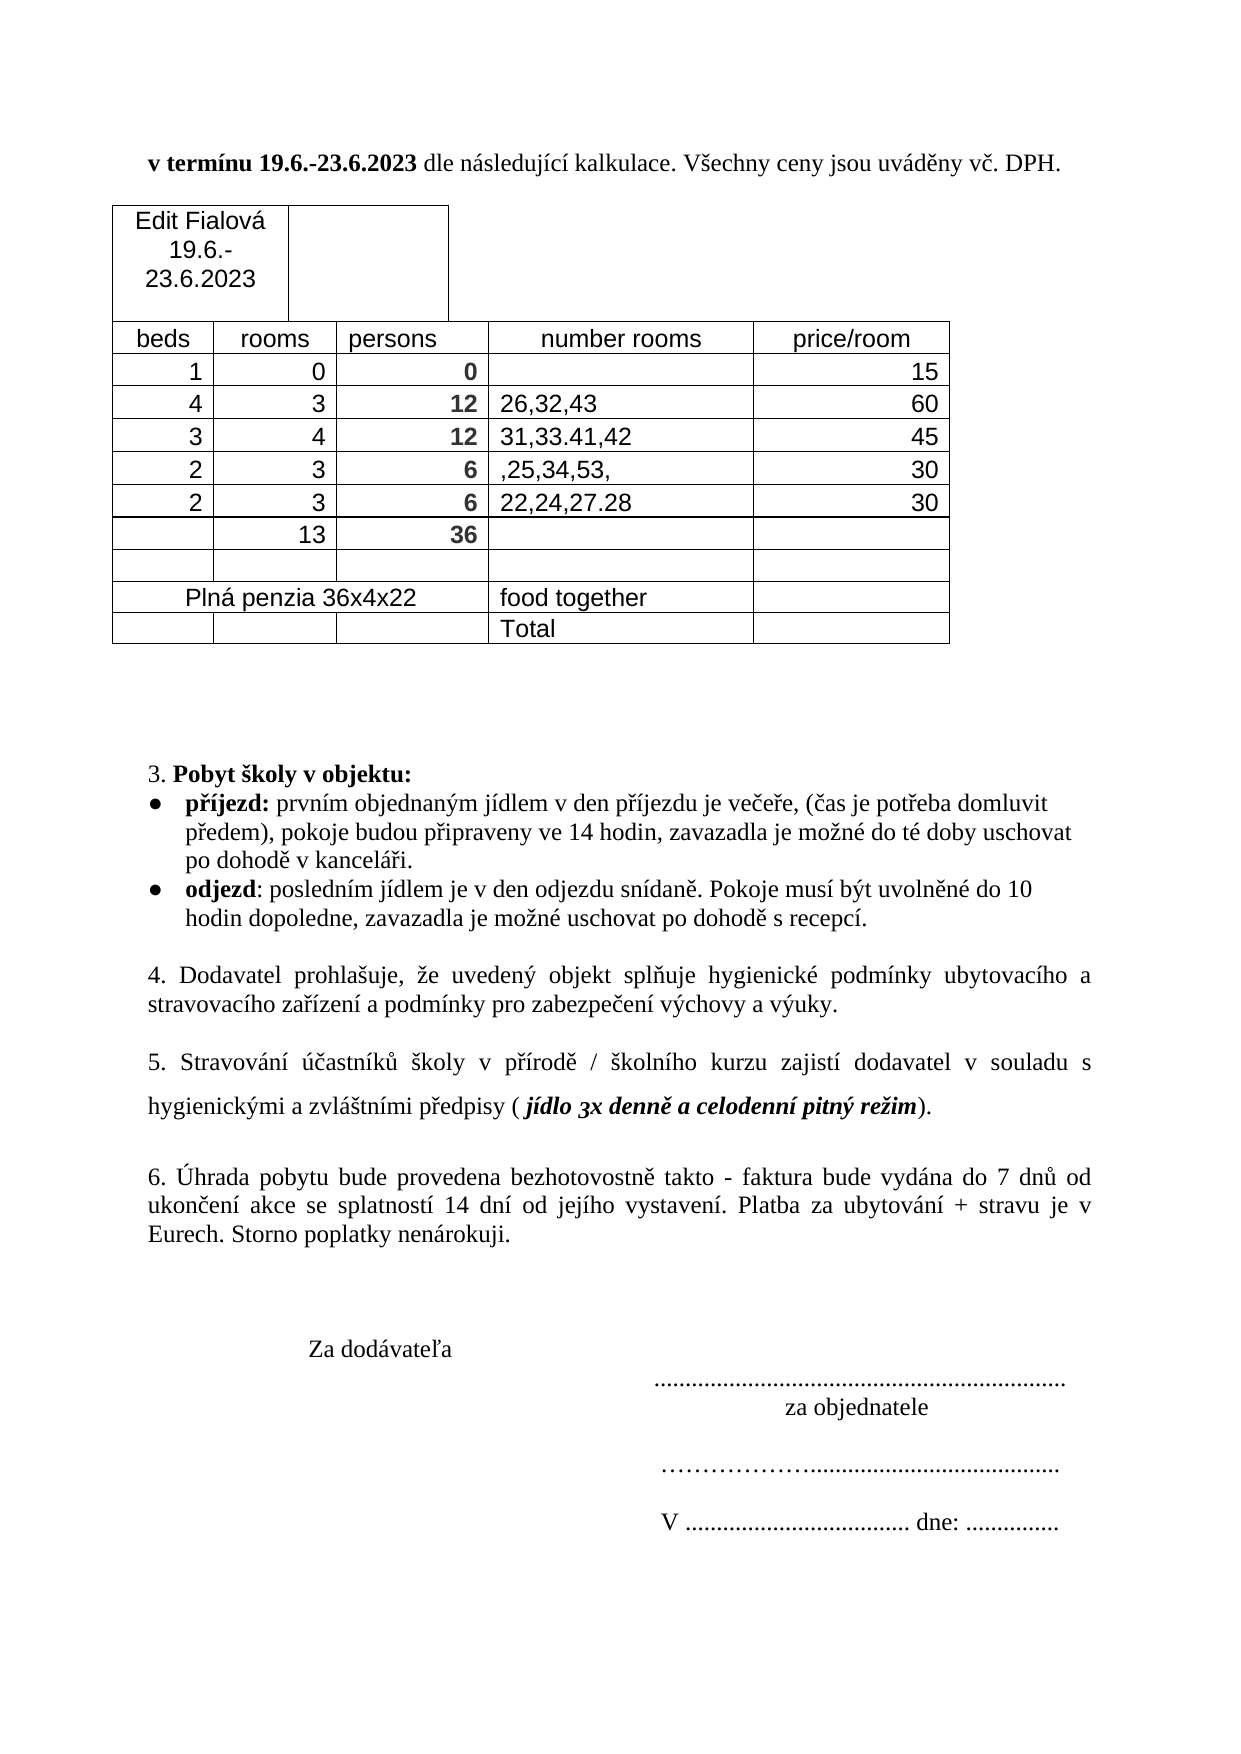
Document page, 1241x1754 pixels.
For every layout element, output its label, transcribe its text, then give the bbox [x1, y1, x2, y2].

table_cell 12 [337, 419, 488, 451]
table_cell beds [113, 322, 213, 352]
table_cell [489, 354, 753, 385]
table_cell [113, 613, 213, 643]
table_cell 2 [113, 452, 213, 484]
table_cell 0 [214, 354, 336, 385]
text v termínu 19.6.-23.6.2023 dle následující kalkulace. Všechny ceny jsou uváděny vč. DPH. [148, 148, 1093, 176]
table_cell [489, 518, 753, 549]
table_cell rooms [214, 322, 336, 352]
table_cell 30 [754, 452, 949, 484]
table_cell 2 [113, 485, 213, 516]
table_cell ,25,34,53, [489, 452, 753, 484]
table_cell 15 [754, 354, 949, 385]
table_cell 13 [214, 518, 336, 549]
table_cell [489, 550, 753, 581]
table_cell price/room [754, 322, 949, 352]
table_cell [113, 550, 213, 581]
text 6. Úhrada pobytu bude provedena bezhotovostně takto - faktura bude vydána do 7 dnů od ukončení akce se splatností 14 dní od jejího vystavení. Platba za ubytování + stravu je v Eurech. Storno poplatky nenárokuji. [148, 1162, 1093, 1248]
table_cell 4 [214, 419, 336, 451]
table_cell Total [489, 613, 753, 643]
table_cell [754, 550, 949, 581]
table_cell 3 [113, 419, 213, 451]
table_cell food together [489, 582, 753, 612]
list příjezd: prvním objednaným jídlem v den příjezdu je večeře, (čas je potřeba domluvit předem), pokoje budou připraveny ve 14 hodin, zavazadla je možné do té doby uschovat po dohodě v kanceláři. [148, 788, 1093, 874]
table_cell [140, 1478, 620, 1535]
text 5. Stravování účastníků školy v přírodě / školního kurzu zajistí dodavatel v souladu s hygienickými a zvláštními předpisy ( jídlo 3x denně a celodenní pitný režim). [148, 1047, 1093, 1123]
table_cell 22,24,27.28 [489, 485, 753, 516]
table_cell 31,33.41,42 [489, 419, 753, 451]
text 4. Dodavatel prohlašuje, že uvedený objekt splňuje hygienické podmínky ubytovacího a stravovacího zařízení a podmínky pro zabezpečení výchovy a výuky. [148, 960, 1093, 1018]
table_cell 6 [337, 452, 488, 484]
table_cell 45 [754, 419, 949, 451]
table_cell [754, 613, 949, 643]
table_header Edit Fialová 19.6.- 23.6.2023 [113, 206, 288, 321]
table_cell 3 [214, 452, 336, 484]
table_header Za dodávateľa [140, 1334, 620, 1478]
table_cell 4 [113, 386, 213, 418]
table_cell persons [337, 322, 488, 352]
table_cell 60 [754, 386, 949, 418]
table_cell 3 [214, 485, 336, 516]
text 3. Pobyt školy v objektu: [148, 759, 1093, 788]
table_cell 1 [113, 354, 213, 385]
table_cell 3 [214, 386, 336, 418]
table_cell [214, 550, 336, 581]
table_cell 6 [337, 485, 488, 516]
table_cell 26,32,43 [489, 386, 753, 418]
table_cell [754, 582, 949, 612]
table_cell 30 [754, 485, 949, 516]
table_cell [214, 613, 336, 643]
table_cell [113, 518, 213, 549]
table_cell 12 [337, 386, 488, 418]
table_cell 36 [337, 518, 488, 549]
table_cell 0 [337, 354, 488, 385]
table_cell [754, 518, 949, 549]
list odjezd: posledním jídlem je v den odjezdu snídaně. Pokoje musí být uvolněné do 10 hodin dopoledne, zavazadla je možné uschovat po dohodě s recepcí. [148, 874, 1093, 932]
table_cell [337, 550, 488, 581]
table_cell [337, 613, 488, 643]
table_header [289, 206, 448, 321]
table_cell Plná penzia 36x4x22 [113, 582, 488, 612]
table_cell number rooms [489, 322, 753, 352]
